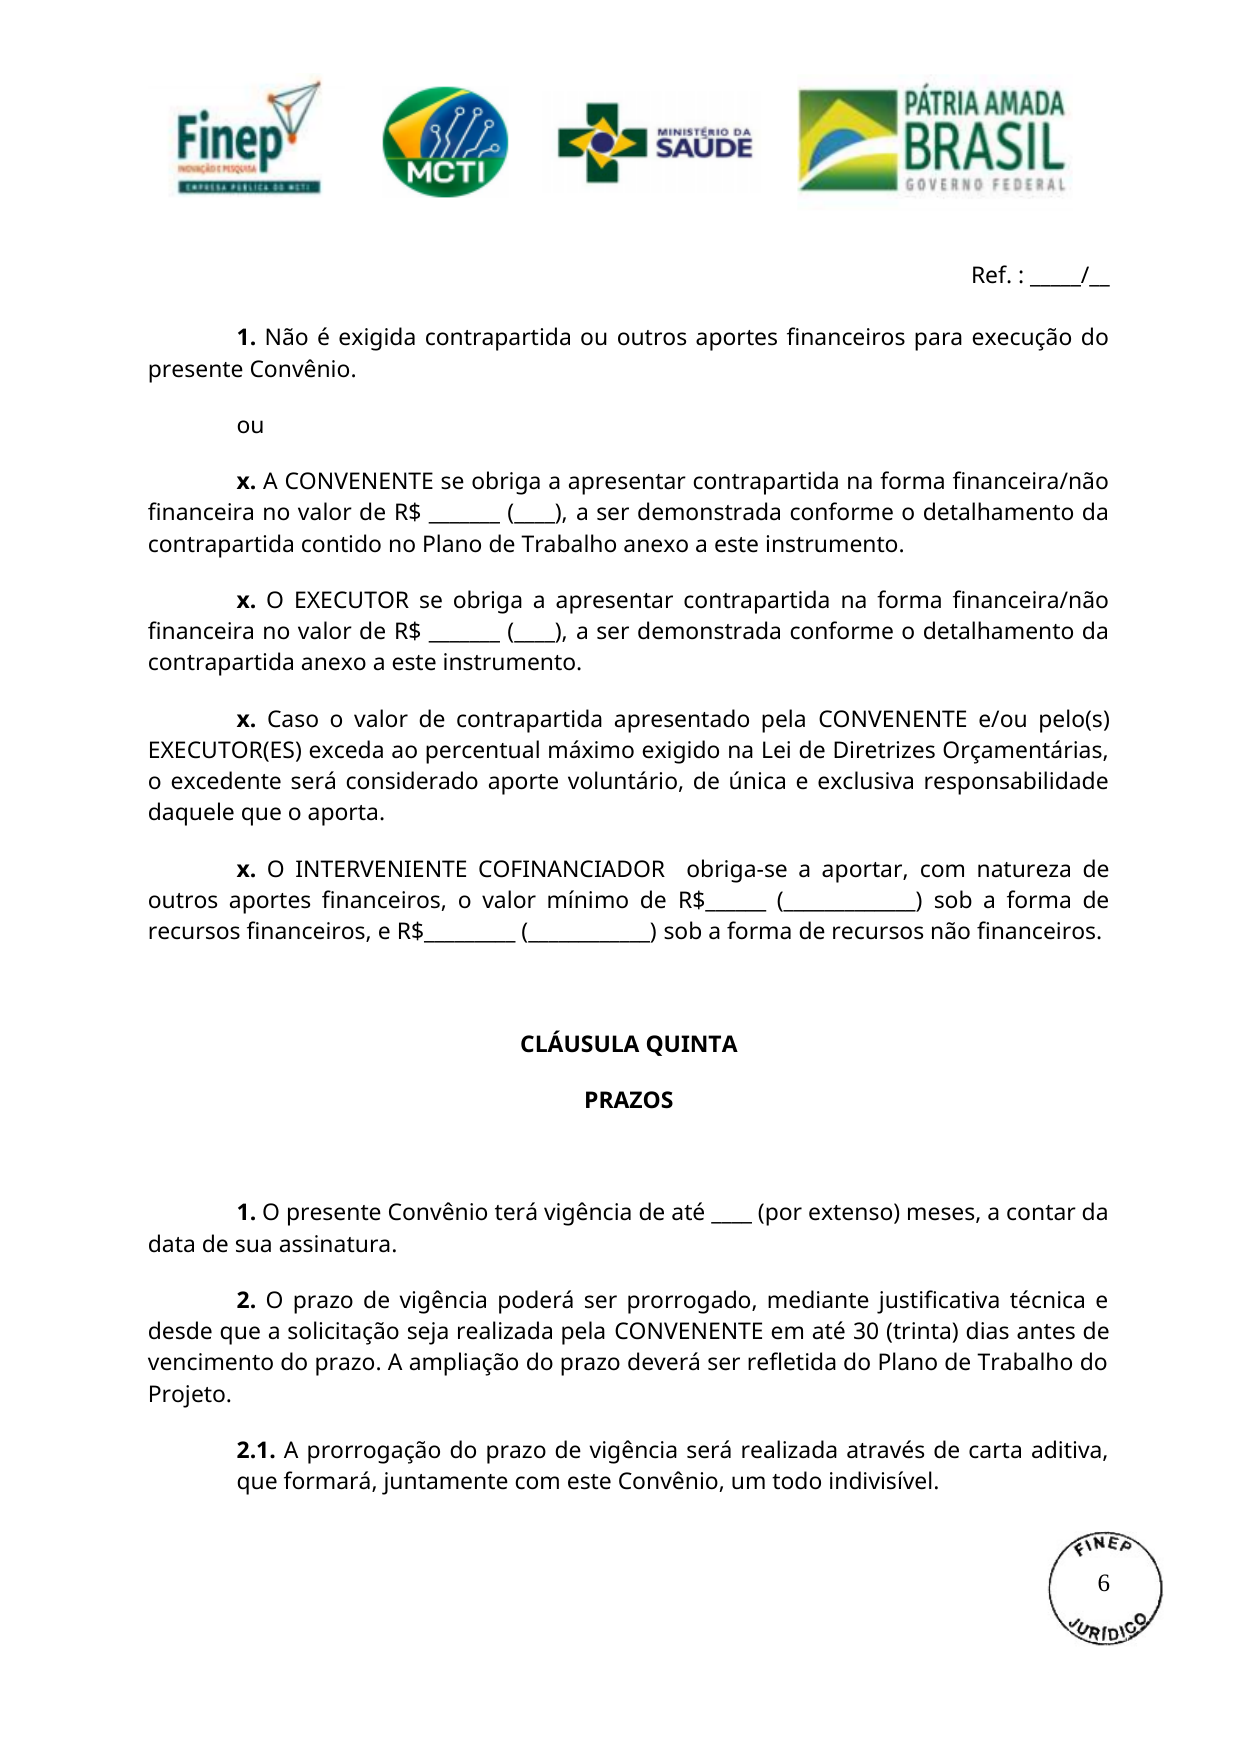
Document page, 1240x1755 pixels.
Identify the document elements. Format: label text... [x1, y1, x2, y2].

list ou [148, 409, 1110, 440]
list 1. Não é exigida contrapartida ou outros aportes financeiros para execução do presente Convênio. [148, 321, 1110, 384]
list x. Caso o valor de contrapartida apresentado pela CONVENENTE e/ou pelo(s) EXECUTOR(ES) exceda ao percentual máximo exigido na Lei de Diretrizes Orçamentárias, o excedente será considerado aporte voluntário, de única e exclusiva responsabilidade daquele que o aporta. [148, 703, 1110, 828]
text 2. O prazo de vigência poderá ser prorrogado, mediante justificativa técnica e desde que a solicitação seja realizada pela CONVENENTE em até 30 (trinta) dias antes de vencimento do prazo. A ampliação do prazo deverá ser refletida do Plano de Trabalho do Projeto. [148, 1284, 1110, 1409]
list x. A CONVENENTE se obriga a apresentar contrapartida na forma financeira/não financeira no valor de R$ _______ (____), a ser demonstrada conforme o detalhamento da contrapartida contido no Plano de Trabalho anexo a este instrumento. [148, 465, 1110, 559]
text 1. O presente Convênio terá vigência de até ____ (por extenso) meses, a contar da data de sua assinatura. [148, 1196, 1110, 1259]
text CLÁUSULA QUINTA [148, 1028, 1110, 1059]
text 2.1. A prorrogação do prazo de vigência será realizada através de carta aditiva, que formará, juntamente com este Convênio, um todo indivisível. [236, 1434, 1110, 1496]
text PRAZOS [148, 1084, 1110, 1115]
list x. O INTERVENIENTE COFINANCIADOR obriga-se a aportar, com natureza de outros aportes financeiros, o valor mínimo de R$______ (_____________) sob a forma de recursos financeiros, e R$_________ (____________) sob a forma de recursos não financeiros. [148, 853, 1110, 946]
list x. O EXECUTOR se obriga a apresentar contrapartida na forma financeira/não financeira no valor de R$ _______ (____), a ser demonstrada conforme o detalhamento da contrapartida anexo a este instrumento. [148, 584, 1110, 678]
